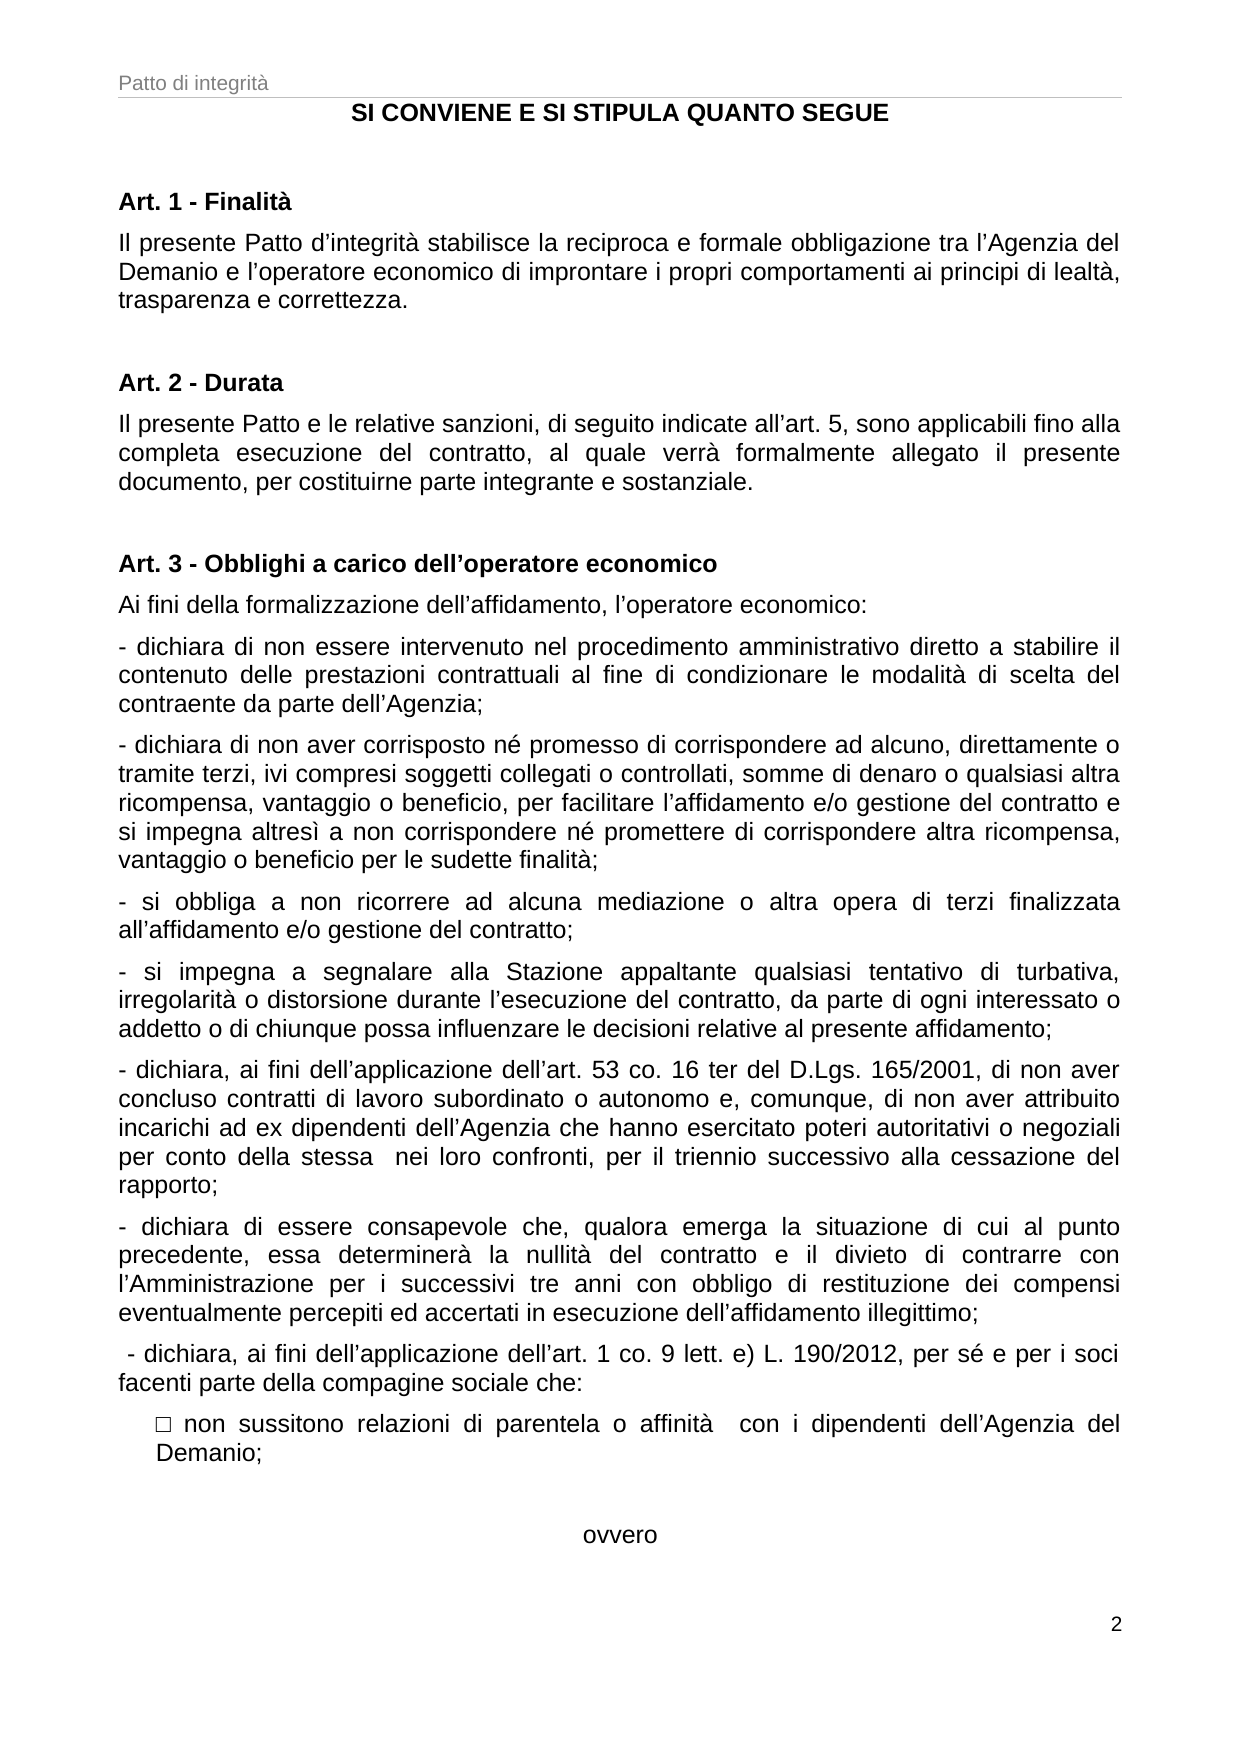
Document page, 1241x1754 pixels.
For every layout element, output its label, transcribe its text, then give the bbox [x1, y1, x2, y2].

text - dichiara di essere consapevole che, qualora emerga la situazione di cui al punto precedente, essa determinerà la nullità del contratto e il divieto di contrarre con l’Amministrazione per i successivi tre anni con obbligo di restituzione dei compensi eventualmente percepiti ed accertati in esecuzione dell’affidamento illegittimo; [118, 1212, 1122, 1327]
text - dichiara, ai fini dell’applicazione dell’art. 53 co. 16 ter del D.Lgs. 165/2001, di non aver concluso contratti di lavoro subordinato o autonomo e, comunque, di non aver attribuito incarichi ad ex dipendenti dell’Agenzia che hanno esercitato poteri autoritativi o negoziali per conto della stessa nei loro confronti, per il triennio successivo alla cessazione del rapporto; [118, 1055, 1122, 1199]
text - dichiara di non aver corrisposto né promesso di corrispondere ad alcuno, direttamente o tramite terzi, ivi compresi soggetti collegati o controllati, somme di denaro o qualsiasi altra ricompensa, vantaggio o beneficio, per facilitare l’affidamento e/o gestione del contratto e si impegna altresì a non corrispondere né promettere di corrispondere altra ricompensa, vantaggio o beneficio per le sudette finalità; [118, 730, 1122, 874]
text □ non sussitono relazioni di parentela o affinità con i dipendenti dell’Agenzia del Demanio; [156, 1409, 1122, 1467]
text - dichiara di non essere intervenuto nel procedimento amministrativo diretto a stabilire il contenuto delle prestazioni contrattuali al fine di condizionare le modalità di scelta del contraente da parte dell’Agenzia; [118, 632, 1122, 718]
text Ai fini della formalizzazione dell’affidamento, l’operatore economico: [118, 590, 1122, 619]
text Art. 1 - Finalità [118, 187, 1122, 215]
text SI CONVIENE E SI STIPULA QUANTO SEGUE [118, 98, 1122, 127]
text Il presente Patto d’integrità stabilisce la reciproca e formale obbligazione tra l’Agenzia del Demanio e l’operatore economico di improntare i propri comportamenti ai principi di lealtà, trasparenza e correttezza. [118, 228, 1122, 314]
text Art. 2 - Durata [118, 368, 1122, 397]
text - si obbliga a non ricorrere ad alcuna mediazione o altra opera di terzi finalizzata all’affidamento e/o gestione del contratto; [118, 887, 1122, 944]
text - dichiara, ai fini dell’applicazione dell’art. 1 co. 9 lett. e) L. 190/2012, per sé e per i soci facenti parte della compagine sociale che: [118, 1339, 1122, 1397]
text ovvero [118, 1520, 1122, 1549]
text - si impegna a segnalare alla Stazione appaltante qualsiasi tentativo di turbativa, irregolarità o distorsione durante l’esecuzione del contratto, da parte di ogni interessato o addetto o di chiunque possa influenzare le decisioni relative al presente affidamento; [118, 957, 1122, 1043]
text Art. 3 - Obblighi a carico dell’operatore economico [118, 549, 1122, 578]
text Il presente Patto e le relative sanzioni, di seguito indicate all’art. 5, sono applicabili fino alla completa esecuzione del contratto, al quale verrà formalmente allegato il presente documento, per costituirne parte integrante e sostanziale. [118, 409, 1122, 495]
